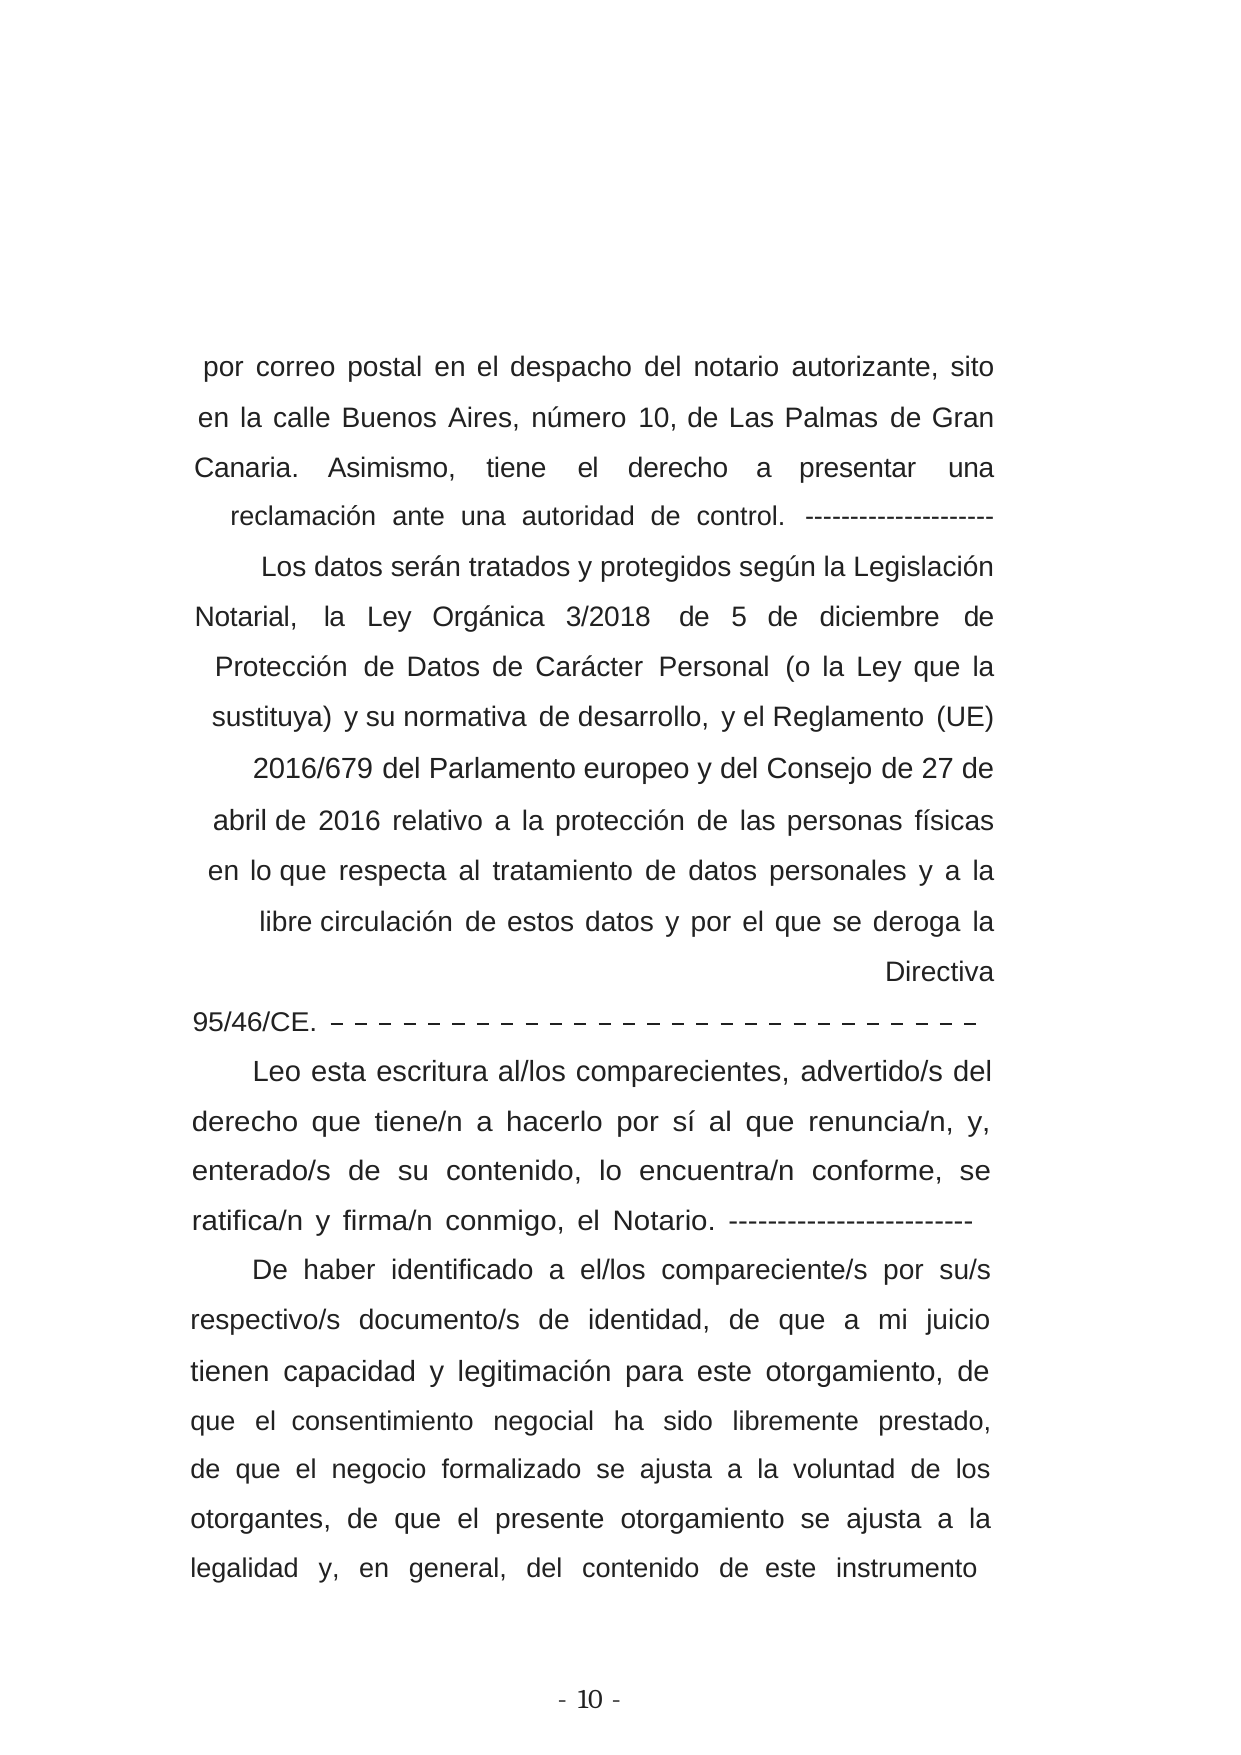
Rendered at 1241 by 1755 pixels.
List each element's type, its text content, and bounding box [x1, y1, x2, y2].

subtitle 95/46/CE. [192, 1006, 1211, 1037]
text - 10 - [29, 1684, 1150, 1715]
text De haber identificado a el/los compareciente/s por su/s respectivo/s documento/s de identidad, de que a mi juicio tienen capacidad y legitimación para este otorgamiento, de que el consentimiento negocial ha sido libremente prestado, de que el negocio formalizado se ajusta a la voluntad de los otorgantes, de que el presente otorgamiento se ajusta a la legalidad y, en general, del contenido de este instrumento [190, 1253, 991, 1583]
text Leo esta escritura al/los comparecientes, advertido/s del derecho que tiene/n a hacerlo por sí al que renuncia/n, y, enterado/s de su contenido, lo encuentra/n conforme, se ratifica/n y firma/n conmigo, el Notario. ------------------------- [192, 1054, 992, 1236]
subtitle por correo postal en el despacho del notario autorizante, sito en la calle Buenos Aires, número 10, de Las Palmas de Gran Canaria. Asimismo, tiene el derecho a presentar una reclamación ante una autoridad de control. --------------------- Los datos serán tratados y protegidos según la Legislación Notarial, la Ley Orgánica 3/2018 de 5 de diciembre de Protección de Datos de Carácter Personal (o la Ley que la sustituya) y su normativa de desarrollo, y el Reglamento (UE) 2016/679 del Parlamento europeo y del Consejo de 27 de abril de 2016 relativo a la protección de las personas físicas en lo que respecta al tratamiento de datos personales y a la libre circulación de estos datos y por el que se deroga la Directiva [192, 350, 994, 987]
